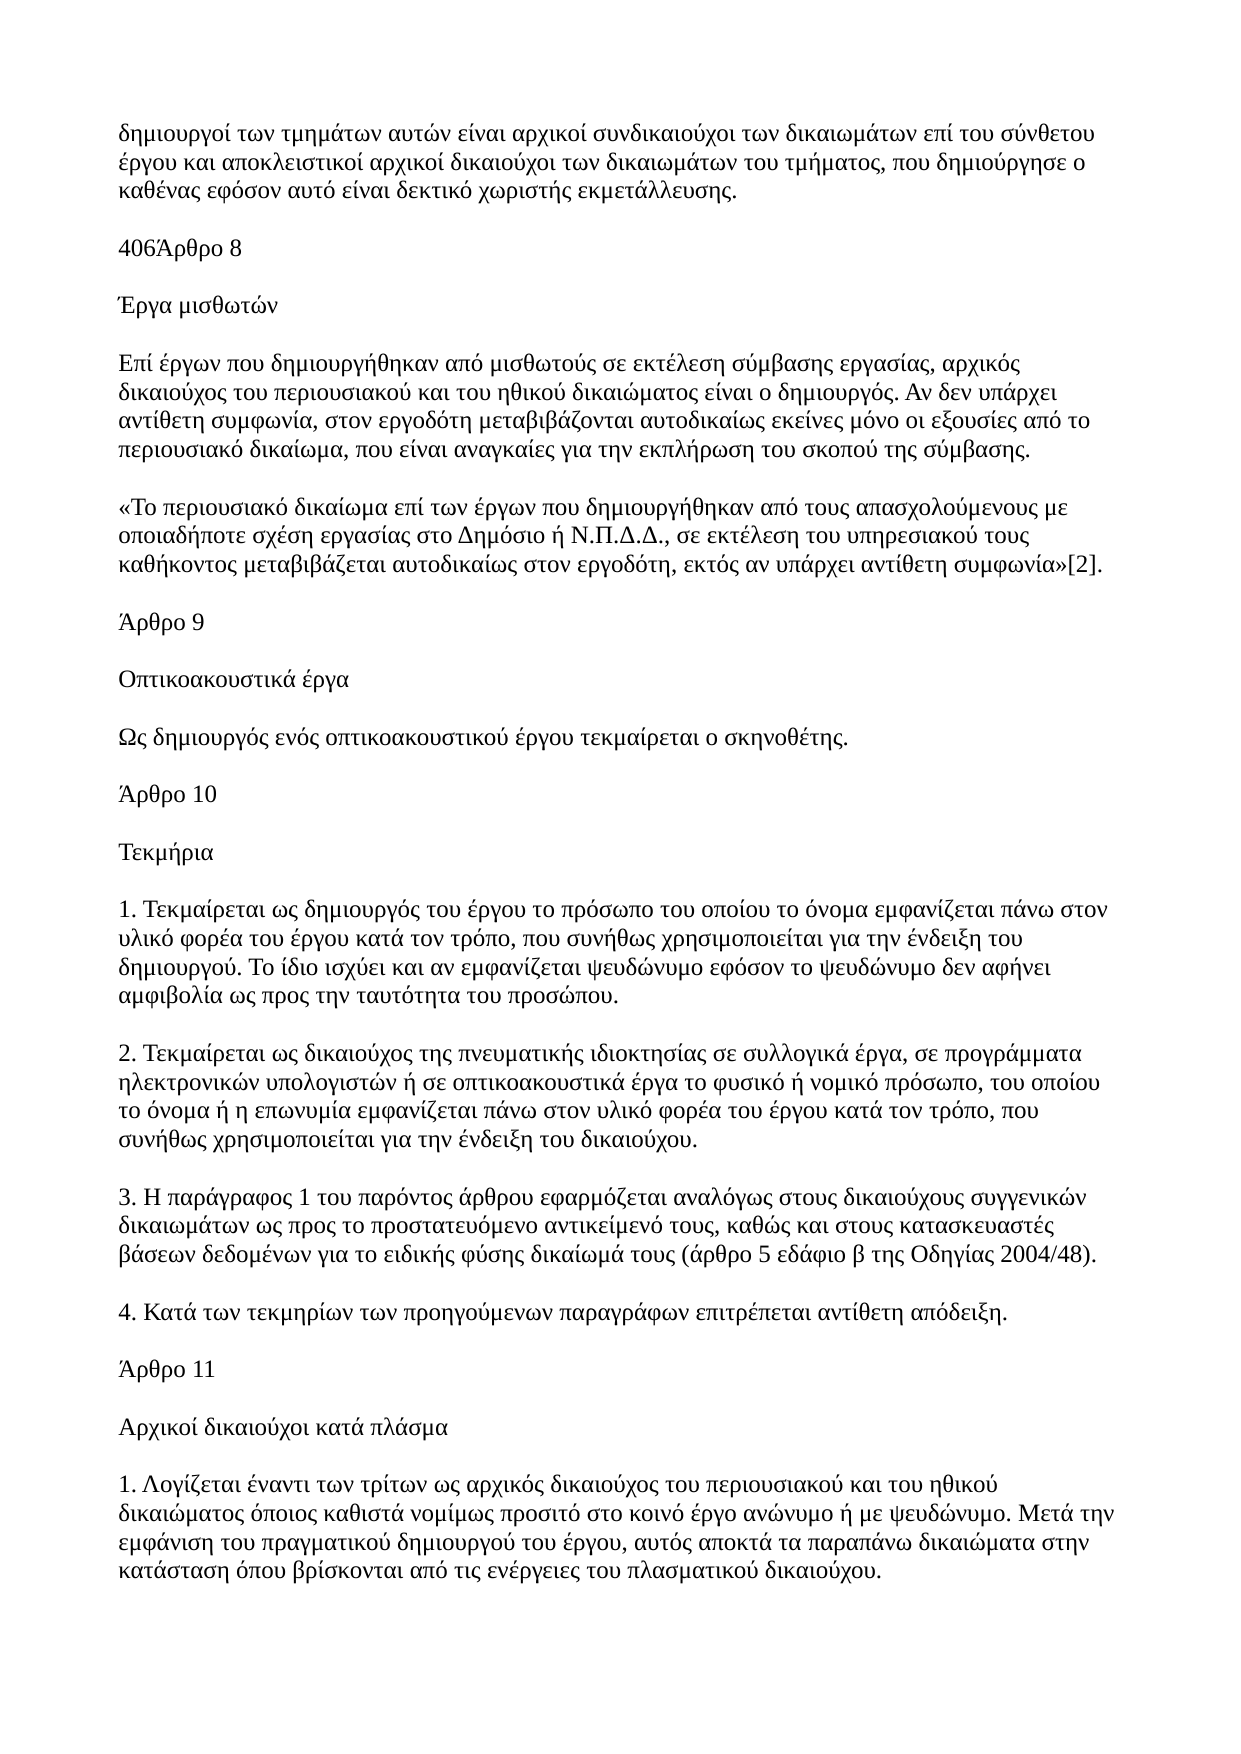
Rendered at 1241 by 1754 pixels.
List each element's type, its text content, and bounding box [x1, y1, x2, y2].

text Οπτικοακουστικά έργα [118, 664, 1122, 693]
text «Το περιουσιακό δικαίωμα επί των έργων που δημιουργήθηκαν από τους απασχολούμενους με οποιαδήποτε σχέση εργασίας στο Δημόσιο ή Ν.Π.Δ.Δ., σε εκτέλεση του υπηρεσιακού τους καθήκοντος μεταβιβάζεται αυτοδικαίως στον εργοδότη, εκτός αν υπάρχει αντίθετη συμφωνία»[2]. [118, 492, 1122, 578]
text Τεκμήρια [118, 837, 1122, 866]
text 406Άρθρο 8 [118, 233, 1122, 262]
text Ως δημιουργός ενός οπτικοακουστικού έργου τεκμαίρεται ο σκηνοθέτης. [118, 722, 1122, 751]
text Αρχικοί δικαιούχοι κατά πλάσμα [118, 1412, 1122, 1441]
text Άρθρο 10 [118, 779, 1122, 808]
text Άρθρο 11 [118, 1354, 1122, 1383]
text Άρθρο 9 [118, 607, 1122, 636]
text Επί έργων που δημιουργήθηκαν από μισθωτούς σε εκτέλεση σύμβασης εργασίας, αρχικός δικαιούχος του περιουσιακού και του ηθικού δικαιώματος είναι ο δημιουργός. Αν δεν υπάρχει αντίθετη συμφωνία, στον εργοδότη μεταβιβάζονται αυτοδικαίως εκείνες μόνο οι εξουσίες από το περιουσιακό δικαίωμα, που είναι αναγκαίες για την εκπλήρωση του σκοπού της σύμβασης. [118, 348, 1122, 463]
text δημιουργοί των τμημάτων αυτών είναι αρχικοί συνδικαιούχοι των δικαιωμάτων επί του σύνθετου έργου και αποκλειστικοί αρχικοί δικαιούχοι των δικαιωμάτων του τμήματος, που δημιούργησε ο καθένας εφόσον αυτό είναι δεκτικό χωριστής εκμετάλλευσης. [118, 118, 1122, 204]
text Έργα μισθωτών [118, 291, 1122, 319]
text 2. Τεκμαίρεται ως δικαιούχος της πνευματικής ιδιοκτησίας σε συλλογικά έργα, σε προγράμματα ηλεκτρονικών υπολογιστών ή σε οπτικοακουστικά έργα το φυσικό ή νομικό πρόσωπο, του οποίου το όνομα ή η επωνυμία εμφανίζεται πάνω στον υλικό φορέα του έργου κατά τον τρόπο, που συνήθως χρησιμοποιείται για την ένδειξη του δικαιούχου. [118, 1038, 1122, 1153]
text 3. Η παράγραφος 1 του παρόντος άρθρου εφαρμόζεται αναλόγως στους δικαιούχους συγγενικών δικαιωμάτων ως προς το προστατευόμενο αντικείμενό τους, καθώς και στους κατασκευαστές βάσεων δεδομένων για το ειδικής φύσης δικαίωμά τους (άρθρο 5 εδάφιο β της Οδηγίας 2004/48). [118, 1182, 1122, 1268]
text 1. Τεκμαίρεται ως δημιουργός του έργου το πρόσωπο του οποίου το όνομα εμφανίζεται πάνω στον υλικό φορέα του έργου κατά τον τρόπο, που συνήθως χρησιμοποιείται για την ένδειξη του δημιουργού. Το ίδιο ισχύει και αν εμφανίζεται ψευδώνυμο εφόσον το ψευδώνυμο δεν αφήνει αμφιβολία ως προς την ταυτότητα του προσώπου. [118, 894, 1122, 1009]
text 1. Λογίζεται έναντι των τρίτων ως αρχικός δικαιούχος του περιουσιακού και του ηθικού δικαιώματος όποιος καθιστά νομίμως προσιτό στο κοινό έργο ανώνυμο ή με ψευδώνυμο. Μετά την εμφάνιση του πραγματικού δημιουργού του έργου, αυτός αποκτά τα παραπάνω δικαιώματα στην κατάσταση όπου βρίσκονται από τις ενέργειες του πλασματικού δικαιούχου. [118, 1469, 1122, 1584]
text 4. Κατά των τεκμηρίων των προηγούμενων παραγράφων επιτρέπεται αντίθετη απόδειξη. [118, 1297, 1122, 1326]
